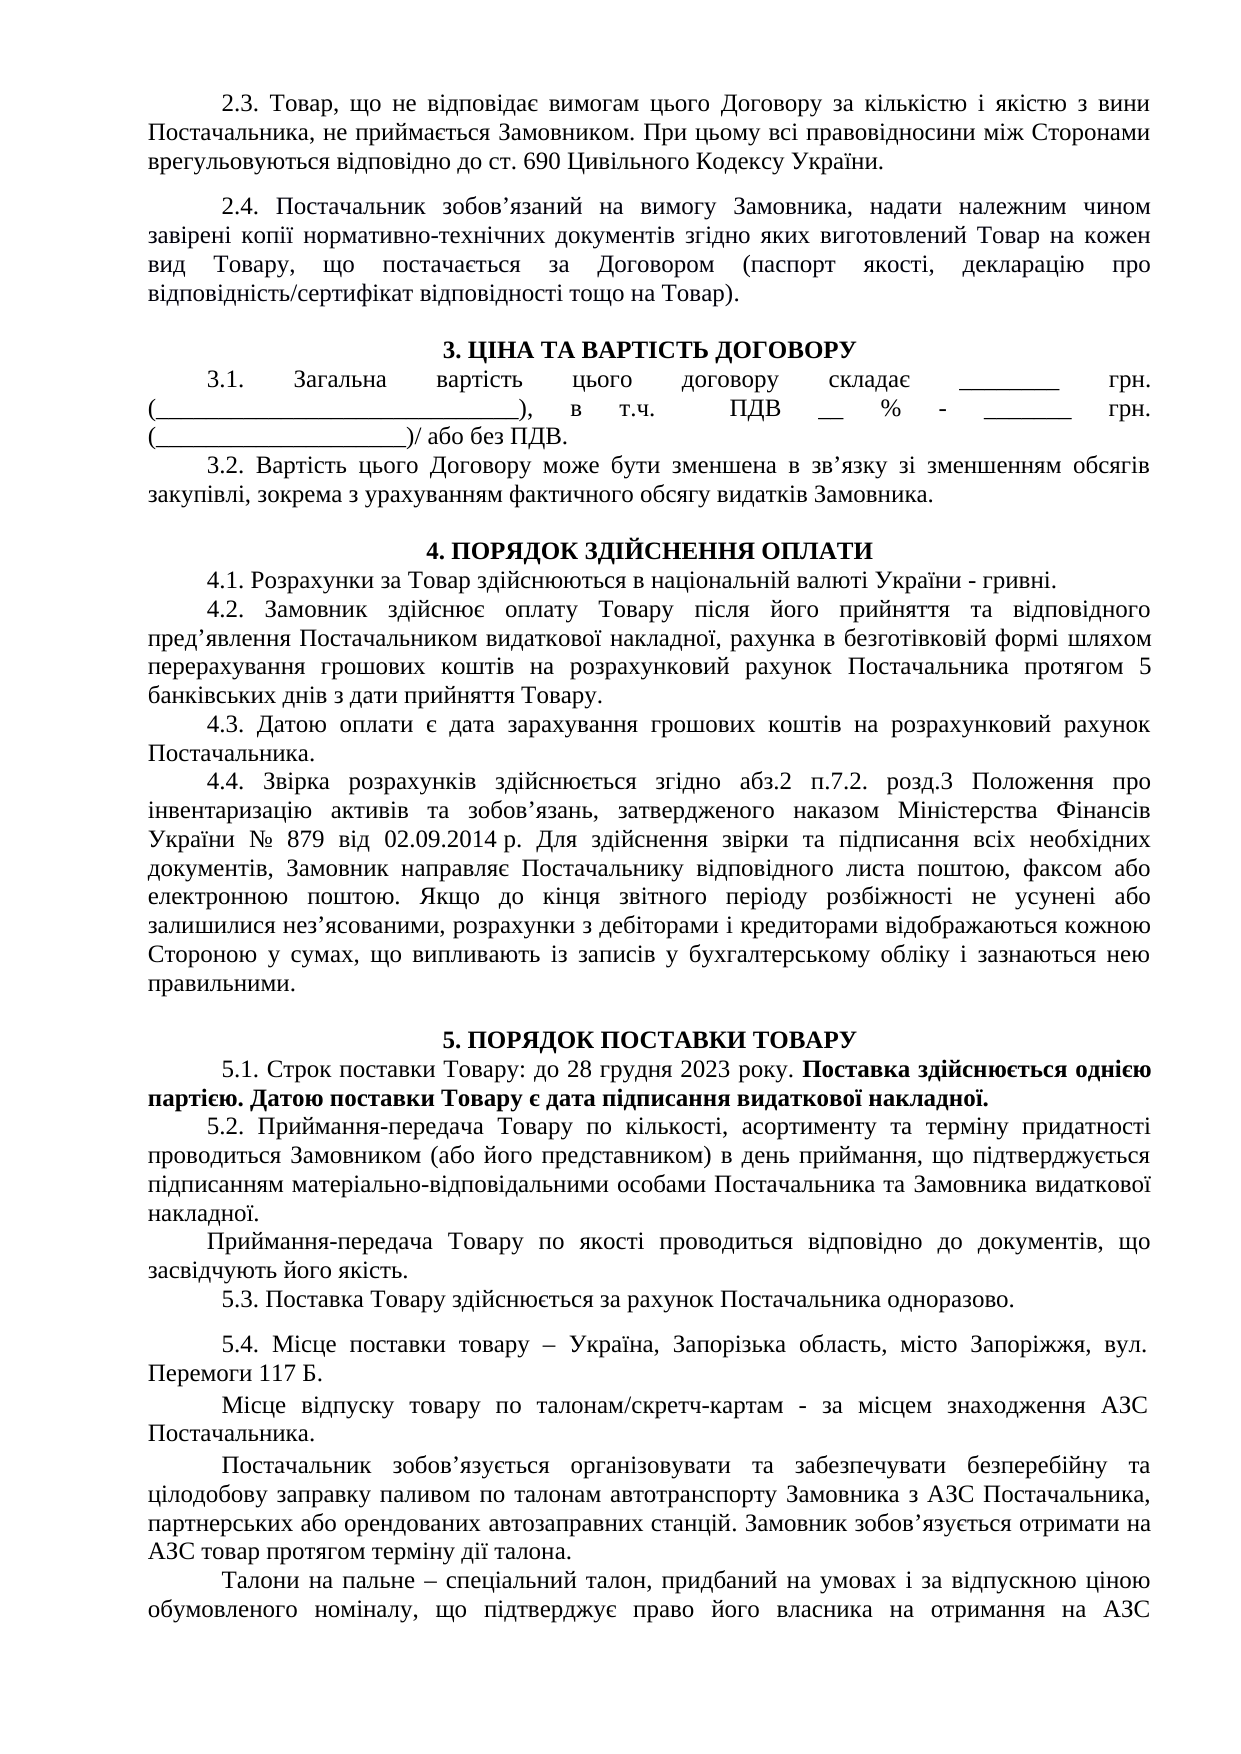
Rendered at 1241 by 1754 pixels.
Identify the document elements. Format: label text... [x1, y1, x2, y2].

text 5.1. Строк поставки Товару: до 28 грудня 2023 року. Поставка здійснюється однією партією. Датою поставки Товару є дата підписання видаткової накладної. [148, 1054, 1152, 1111]
text 4.3. Датою оплати є дата зарахування грошових коштів на розрахунковий рахунок Постачальника. [148, 709, 1152, 766]
text 3.2. Вартість цього Договору може бути зменшена в зв’язку зі зменшенням обсягів закупівлі, зокрема з урахуванням фактичного обсягу видатків Замовника. [148, 450, 1152, 508]
text Місце відпуску товару по талонам/скретч-картам - за місцем знаходження АЗС Постачальника. [148, 1390, 1148, 1447]
text 5.2. Приймання-передача Товару по кількості, асортименту та терміну придатності проводиться Замовником (або його представником) в день приймання, що підтверджується підписанням матеріально-відповідальними особами Постачальника та Замовника видаткової накладної. [148, 1111, 1152, 1226]
text 5.4. Місце поставки товару – Україна, Запорізька область, місто Запоріжжя, вул. Перемоги 117 Б. [148, 1329, 1148, 1387]
subtitle 2.4. Постачальник зобов’язаний на вимогу Замовника, надати належним чином завірені копії нормативно-технічних документів згідно яких виготовлений Товар на кожен вид Товару, що постачається за Договором (паспорт якості, декларацію про відповідність/сертифікат відповідності тощо на Товар). [148, 191, 1152, 306]
text 4.1. Розрахунки за Товар здійснюються в національній валюті України - гривні. [148, 565, 1152, 594]
text 3.1. Загальна вартість цього договору складає ________ грн. (_____________________________), в т.ч. ПДВ __ % - _______ грн. (____________________)/ або без ПДВ. [148, 364, 1152, 450]
text 4. ПОРЯДОК ЗДІЙСНЕННЯ ОПЛАТИ [148, 536, 1152, 565]
text 5. ПОРЯДОК ПОСТАВКИ ТОВАРУ [148, 1025, 1152, 1054]
text Талони на пальне – спеціальний талон, придбаний на умовах і за відпускною ціною обумовленого номіналу, що підтверджує право його власника на отримання на АЗС [148, 1565, 1152, 1623]
text Приймання-передача Товару по якості проводиться відповідно до документів, що засвідчують його якість. [148, 1226, 1152, 1284]
text 3. ЦІНА ТА ВАРТІСТЬ ДОГОВОРУ [148, 335, 1152, 364]
text 4.4. Звірка розрахунків здійснюється згідно абз.2 п.7.2. розд.3 Положення про інвентаризацію активів та зобов’язань, затвердженого наказом Міністерства Фінансів України № 879 від 02.09.2014 р. Для здійснення звірки та підписання всіх необхідних документів, Замовник направляє Постачальнику відповідного листа поштою, факсом або електронною поштою. Якщо до кінця звітного періоду розбіжності не усунені або залишилися нез’ясованими, розрахунки з дебіторами і кредиторами відображаються кожною Стороною у сумах, що випливають із записів у бухгалтерському обліку і зазнаються нею правильними. [148, 766, 1152, 996]
text Постачальник зобов’язується організовувати та забезпечувати безперебійну та цілодобову заправку паливом по талонам автотранспорту Замовника з АЗС Постачальника, партнерських або орендованих автозаправних станцій. Замовник зобов’язується отримати на АЗС товар протягом терміну дії талона. [148, 1450, 1152, 1565]
text 5.3. Поставка Товару здійснюється за рахунок Постачальника одноразово. [148, 1284, 1152, 1313]
text 4.2. Замовник здійснює оплату Товару після його прийняття та відповідного пред’явлення Постачальником видаткової накладної, рахунка в безготівковій формі шляхом перерахування грошових коштів на розрахунковий рахунок Постачальника протягом 5 банківських днів з дати прийняття Товару. [148, 594, 1152, 709]
text 2.3. Товар, що не відповідає вимогам цього Договору за кількістю і якістю з вини Постачальника, не приймається Замовником. При цьому всі правовідносини між Сторонами врегульовуються відповідно до ст. 690 Цивільного Кодексу України. [148, 88, 1152, 175]
